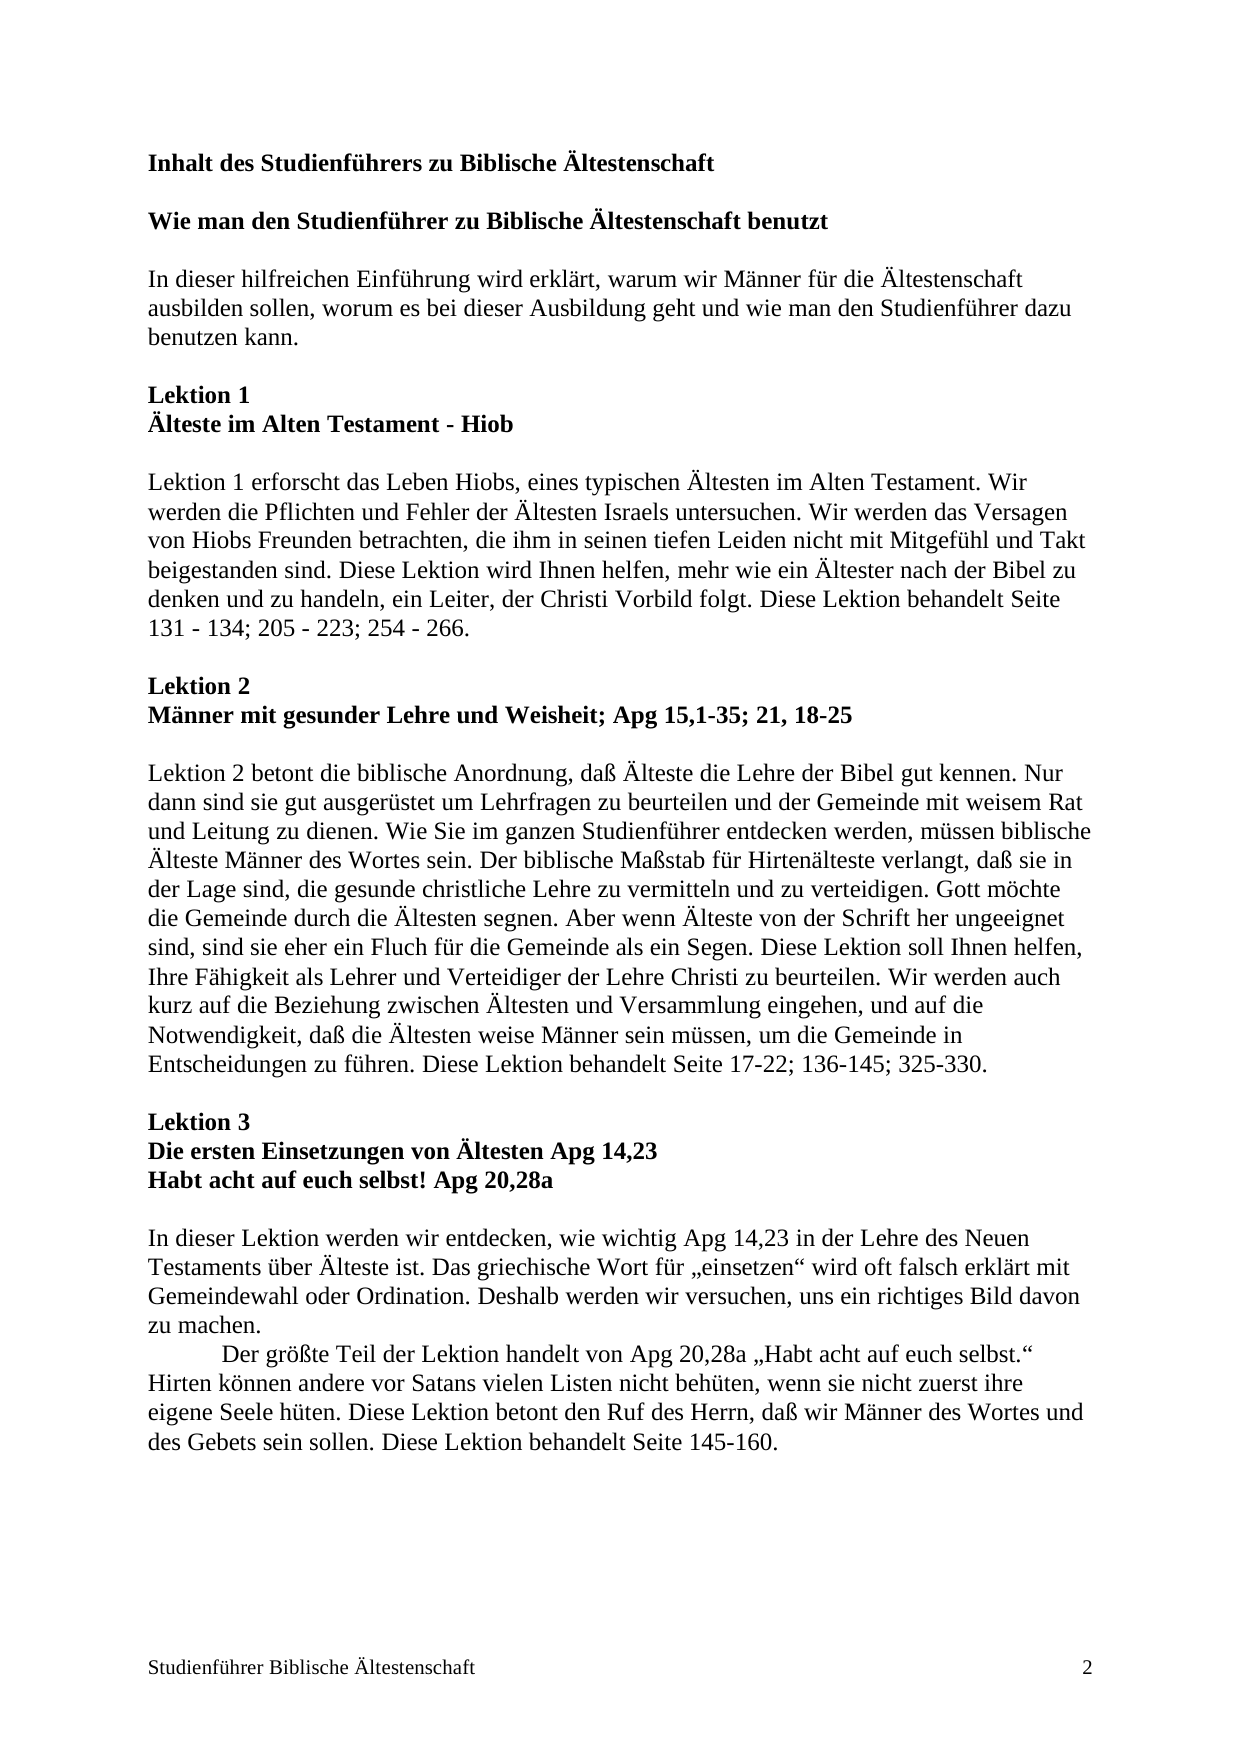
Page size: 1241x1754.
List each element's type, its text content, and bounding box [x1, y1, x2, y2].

text Lektion 1 [148, 380, 1093, 409]
text Älteste im Alten Testament - Hiob [148, 409, 1093, 438]
text Wie man den Studienführer zu Biblische Ältestenschaft benutzt [148, 206, 1093, 235]
text Habt acht auf euch selbst! Apg 20,28a [148, 1165, 1093, 1194]
text Männer mit gesunder Lehre und Weisheit; Apg 15,1-35; 21, 18-25 [148, 700, 1093, 729]
text Lektion 3 [148, 1107, 1093, 1136]
text Inhalt des Studienführers zu Biblische Ältestenschaft [148, 148, 1093, 177]
text Die ersten Einsetzungen von Ältesten Apg 14,23 [148, 1136, 1093, 1165]
text Lektion 1 erforscht das Leben Hiobs, eines typischen Ältesten im Alten Testament. Wir werden die Pflichten und Fehler der Ältesten Israels untersuchen. Wir werden das Versagen von Hiobs Freunden betrachten, die ihm in seinen tiefen Leiden nicht mit Mitgefühl und Takt beigestanden sind. Diese Lektion wird Ihnen helfen, mehr wie ein Ältester nach der Bibel zu denken und zu handeln, ein Leiter, der Christi Vorbild folgt. Diese Lektion behandelt Seite 131 - 134; 205 - 223; 254 - 266. [148, 467, 1093, 642]
text In dieser hilfreichen Einführung wird erklärt, warum wir Männer für die Ältestenschaft ausbilden sollen, worum es bei dieser Ausbildung geht und wie man den Studienführer dazu benutzen kann. [148, 264, 1093, 351]
text In dieser Lektion werden wir entdecken, wie wichtig Apg 14,23 in der Lehre des Neuen Testaments über Älteste ist. Das griechische Wort für „einsetzen“ wird oft falsch erklärt mit Gemeindewahl oder Ordination. Deshalb werden wir versuchen, uns ein richtiges Bild davon zu machen. [148, 1223, 1093, 1339]
text Lektion 2 [148, 671, 1093, 700]
text Der größte Teil der Lektion handelt von Apg 20,28a „Habt acht auf euch selbst.“ Hirten können andere vor Satans vielen Listen nicht behüten, wenn sie nicht zuerst ihre eigene Seele hüten. Diese Lektion betont den Ruf des Herrn, daß wir Männer des Wortes und des Gebets sein sollen. Diese Lektion behandelt Seite 145-160. [148, 1339, 1093, 1455]
text Lektion 2 betont die biblische Anordnung, daß Älteste die Lehre der Bibel gut kennen. Nur dann sind sie gut ausgerüstet um Lehrfragen zu beurteilen und der Gemeinde mit weisem Rat und Leitung zu dienen. Wie Sie im ganzen Studienführer entdecken werden, müssen biblische Älteste Männer des Wortes sein. Der biblische Maßstab für Hirtenälteste verlangt, daß sie in der Lage sind, die gesunde christliche Lehre zu vermitteln und zu verteidigen. Gott möchte die Gemeinde durch die Ältesten segnen. Aber wenn Älteste von der Schrift her ungeeignet sind, sind sie eher ein Fluch für die Gemeinde als ein Segen. Diese Lektion soll Ihnen helfen, Ihre Fähigkeit als Lehrer und Verteidiger der Lehre Christi zu beurteilen. Wir werden auch kurz auf die Beziehung zwischen Ältesten und Versammlung eingehen, und auf die Notwendigkeit, daß die Ältesten weise Männer sein müssen, um die Gemeinde in Entscheidungen zu führen. Diese Lektion behandelt Seite 17-22; 136-145; 325-330. [148, 758, 1093, 1078]
